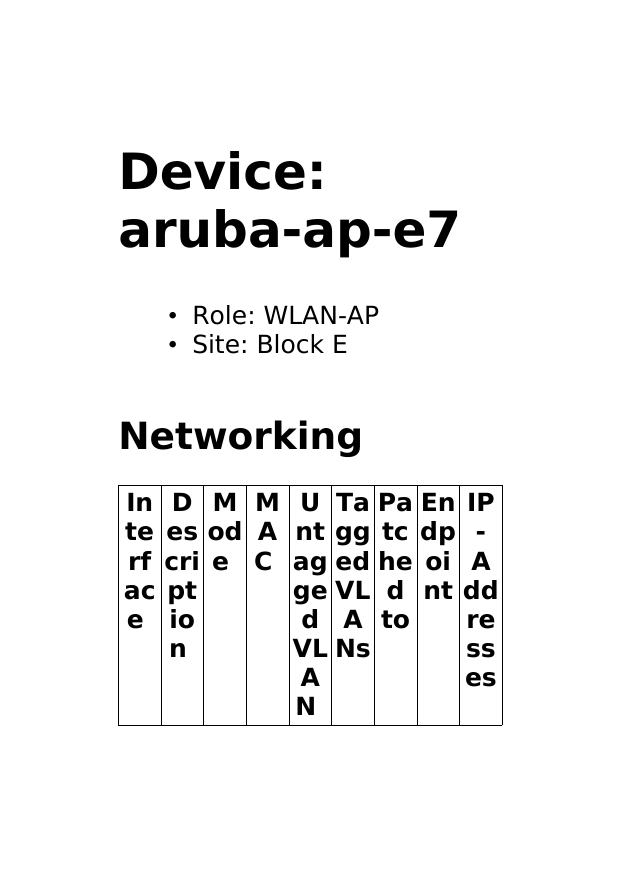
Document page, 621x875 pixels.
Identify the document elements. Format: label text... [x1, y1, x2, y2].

table_header Tagged VLANs [332, 486, 374, 724]
subtitle Device: aruba-ap-e7 [118, 143, 502, 259]
list Site: Block E [177, 331, 502, 360]
subtitle Networking [118, 414, 502, 458]
table_header IP-Addresses [460, 486, 502, 724]
table_header Description [162, 486, 203, 724]
list Role: WLAN-AP [177, 302, 502, 331]
table_header MAC [247, 486, 289, 724]
table_header Untagged VLAN [290, 486, 331, 724]
table_header Endpoint [418, 486, 459, 724]
table_header Patched to [375, 486, 417, 724]
table_header Interface [119, 486, 161, 724]
table_header Mode [204, 486, 246, 724]
